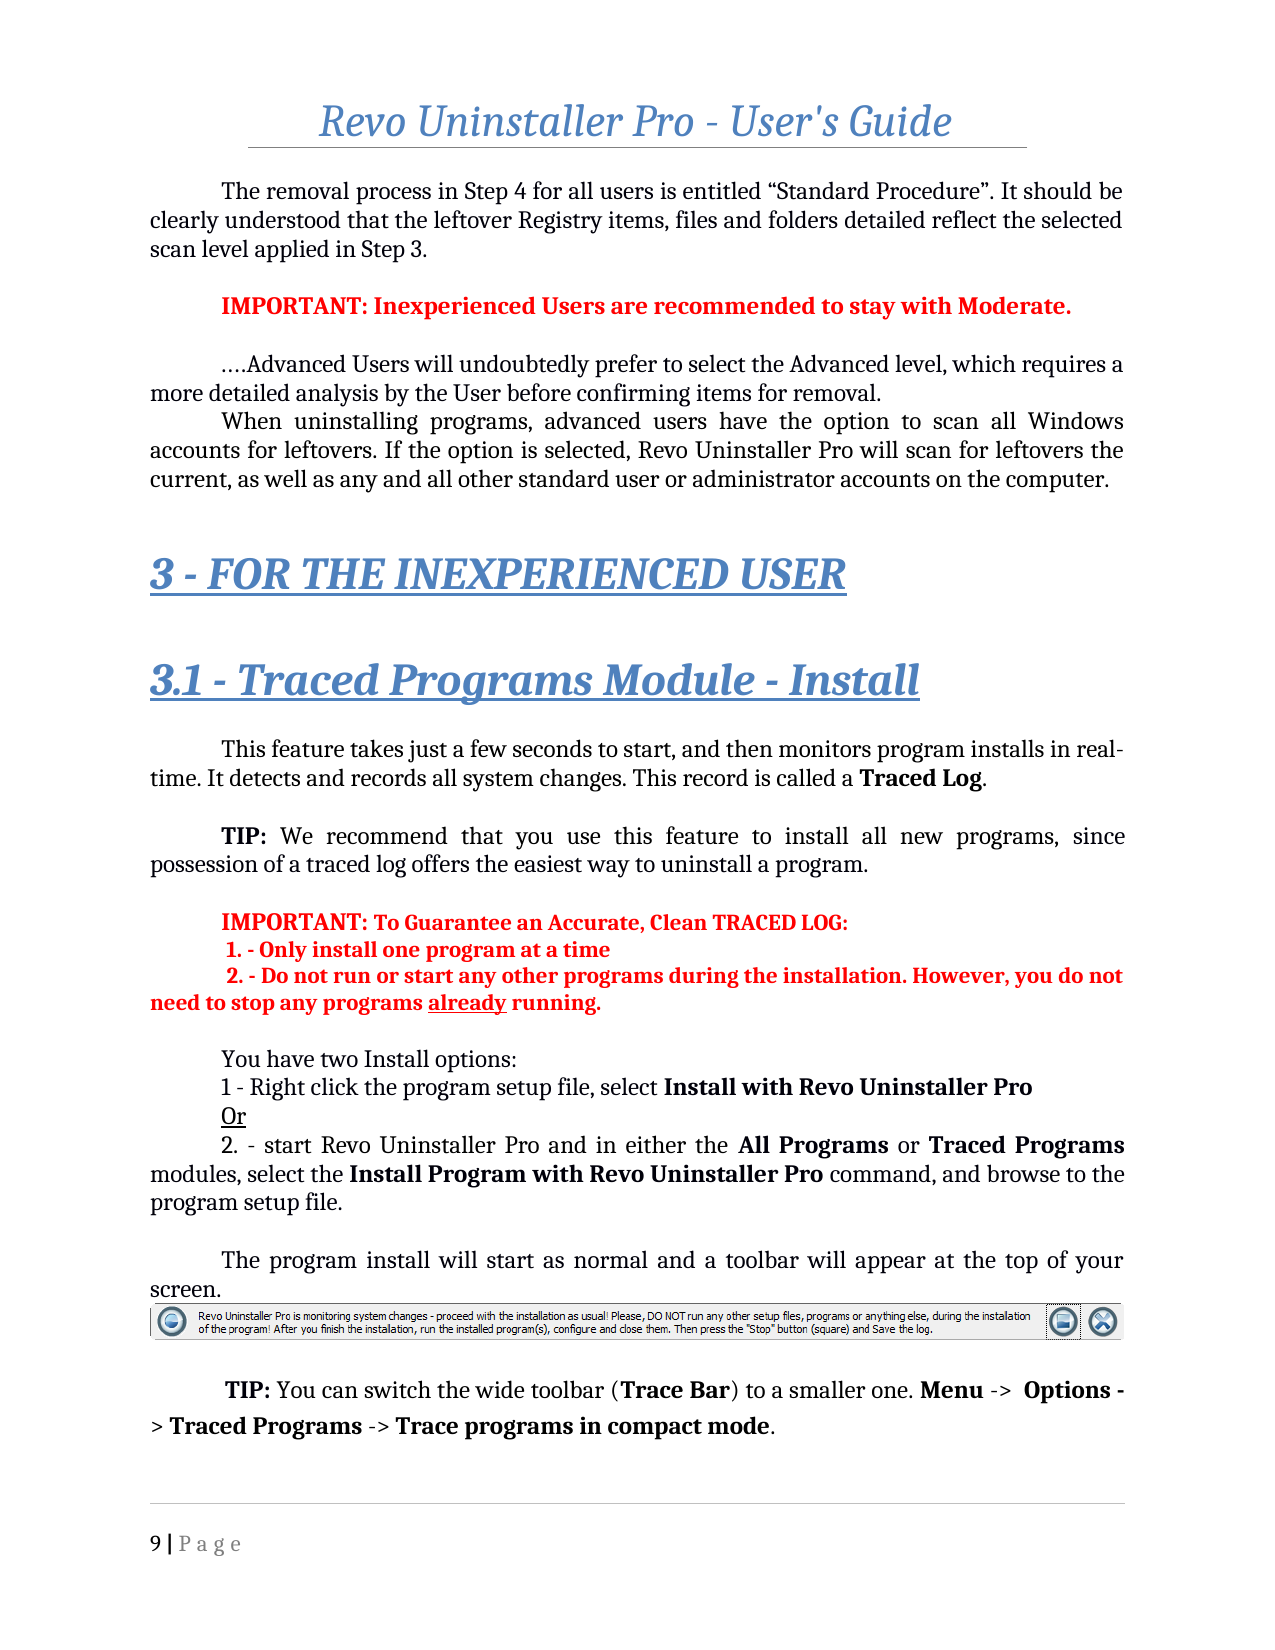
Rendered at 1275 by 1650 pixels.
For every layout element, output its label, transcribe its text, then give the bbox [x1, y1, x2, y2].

text This feature takes just a few seconds to start, and then monitors program installs in real-time. It detects and records all system changes. This record is called a Traced Log. [150, 735, 1125, 793]
text IMPORTANT: To Guarantee an Accurate, Clean TRACED LOG: [150, 908, 1125, 937]
text 2. - start Revo Uninstaller Pro and in either the All Programs or Traced Programs modules, select the Install Program with Revo Uninstaller Pro command, and browse to the program setup file. [150, 1131, 1125, 1217]
text Or [150, 1102, 1125, 1131]
text The program install will start as normal and a toolbar will appear at the top of your screen. [150, 1246, 1125, 1303]
text 2. - Do not run or start any other programs during the installation. However, you do not need to stop any programs already running. [150, 963, 1125, 1016]
text TIP: You can switch the wide toolbar (Trace Bar) to a smaller one. Menu -> Options -> Traced Programs -> Trace programs in compact mode. [150, 1364, 1125, 1441]
text TIP: We recommend that you use this feature to install all new programs, since possession of a traced log offers the easiest way to uninstall a program. [150, 822, 1125, 879]
text 1. - Only install one program at a time [150, 937, 1125, 963]
text The removal process in Step 4 for all users is entitled “Standard Procedure”. It should be clearly understood that the leftover Registry items, files and folders detailed reflect the selected scan level applied in Step 3. [150, 177, 1125, 263]
text IMPORTANT: Inexperienced Users are recommended to stay with Moderate. [150, 292, 1125, 321]
text When uninstalling programs, advanced users have the option to scan all Windows accounts for leftovers. If the option is selected, Revo Uninstaller Pro will scan for leftovers the current, as well as any and all other standard user or administrator accounts on the computer. [150, 407, 1125, 493]
text Advanced Users will undoubtedly prefer to select the Advanced level, which requires a more detailed analysis by the User before confirming items for removal. [150, 350, 1125, 407]
subtitle 3.1 - Traced Programs Module - Install [150, 654, 1125, 707]
text You have two Install options: [150, 1044, 1125, 1073]
subtitle 3 - FOR THE INEXPERIENCED USER [150, 548, 1125, 601]
text 1 - Right click the program setup file, select Install with Revo Uninstaller Pro [150, 1073, 1125, 1102]
